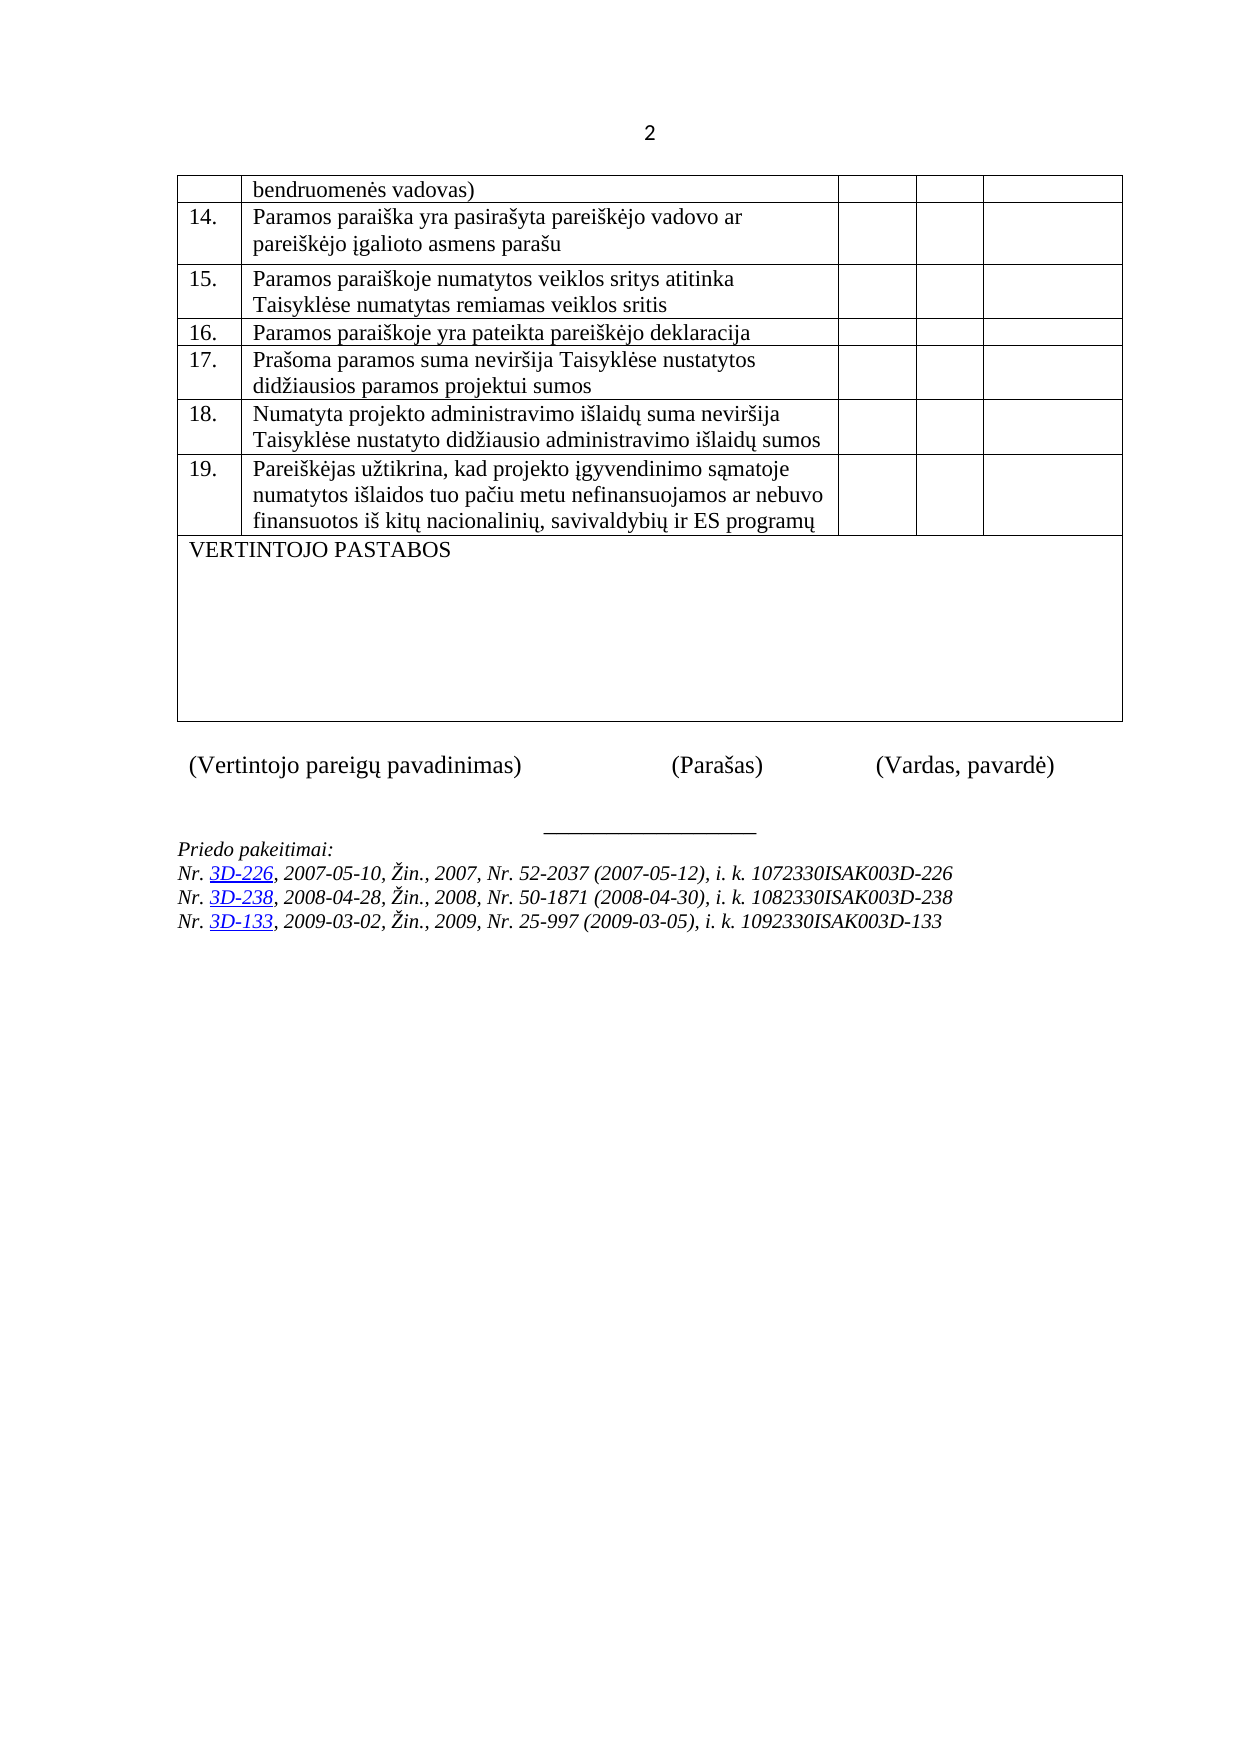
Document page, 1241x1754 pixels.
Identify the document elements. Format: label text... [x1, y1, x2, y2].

text Priedo pakeitimai: [177, 837, 1122, 861]
table_cell 19. [178, 455, 241, 535]
table_cell Numatyta projekto administravimo išlaidų suma neviršija Taisyklėse nustatyto didžiausio administravimo išlaidų sumos [242, 400, 838, 454]
table_cell [917, 203, 983, 264]
table_header (Parašas) [626, 750, 808, 779]
table_cell bendruomenės vadovas) [242, 176, 838, 202]
table_cell VERTINTOJO PASTABOS [178, 536, 1122, 721]
table_cell [984, 400, 1122, 454]
table_cell Paramos paraiškoje numatytos veiklos sritys atitinka Taisyklėse numatytas remiamas veiklos sritis [242, 265, 838, 318]
table_cell [917, 455, 983, 535]
table_cell [839, 319, 916, 345]
table_cell [917, 265, 983, 318]
table_header (Vertintojo pareigų pavadinimas) [177, 750, 626, 779]
table_cell [917, 176, 983, 202]
table_cell [984, 455, 1122, 535]
table_cell Prašoma paramos suma neviršija Taisyklėse nustatytos didžiausios paramos projektui sumos [242, 346, 838, 399]
table_cell [839, 455, 916, 535]
table_cell [839, 400, 916, 454]
table_cell 14. [178, 203, 241, 264]
table_cell Paramos paraiška yra pasirašyta pareiškėjo vadovo ar pareiškėjo įgalioto asmens parašu [242, 203, 838, 264]
text Nr. 3D-238, 2008-04-28, Žin., 2008, Nr. 50-1871 (2008-04-30), i. k. 1082330ISAK003D-238 [177, 885, 1122, 909]
text Nr. 3D-226, 2007-05-10, Žin., 2007, Nr. 52-2037 (2007-05-12), i. k. 1072330ISAK003D-226 [177, 861, 1122, 885]
table_cell [839, 176, 916, 202]
table_cell Pareiškėjas užtikrina, kad projekto įgyvendinimo sąmatoje numatytos išlaidos tuo pačiu metu nefinansuojamos ar nebuvo finansuotos iš kitų nacionalinių, savivaldybių ir ES programų [242, 455, 838, 535]
table_cell [917, 346, 983, 399]
table_cell [984, 176, 1122, 202]
table_cell 17. [178, 346, 241, 399]
table_cell [178, 176, 241, 202]
table_cell [917, 400, 983, 454]
table_cell 18. [178, 400, 241, 454]
text _________________ [177, 808, 1122, 837]
table_header (Vardas, pavardė) [808, 750, 1122, 779]
table_cell [839, 203, 916, 264]
table_cell [839, 265, 916, 318]
table_cell Paramos paraiškoje yra pateikta pareiškėjo deklaracija [242, 319, 838, 345]
text Nr. 3D-133, 2009-03-02, Žin., 2009, Nr. 25-997 (2009-03-05), i. k. 1092330ISAK003D-133 [177, 909, 1122, 933]
table_cell [984, 203, 1122, 264]
table_cell 15. [178, 265, 241, 318]
table_cell [917, 319, 983, 345]
table_cell [984, 265, 1122, 318]
table_cell 16. [178, 319, 241, 345]
table_cell [984, 346, 1122, 399]
table_cell [839, 346, 916, 399]
table_cell [984, 319, 1122, 345]
